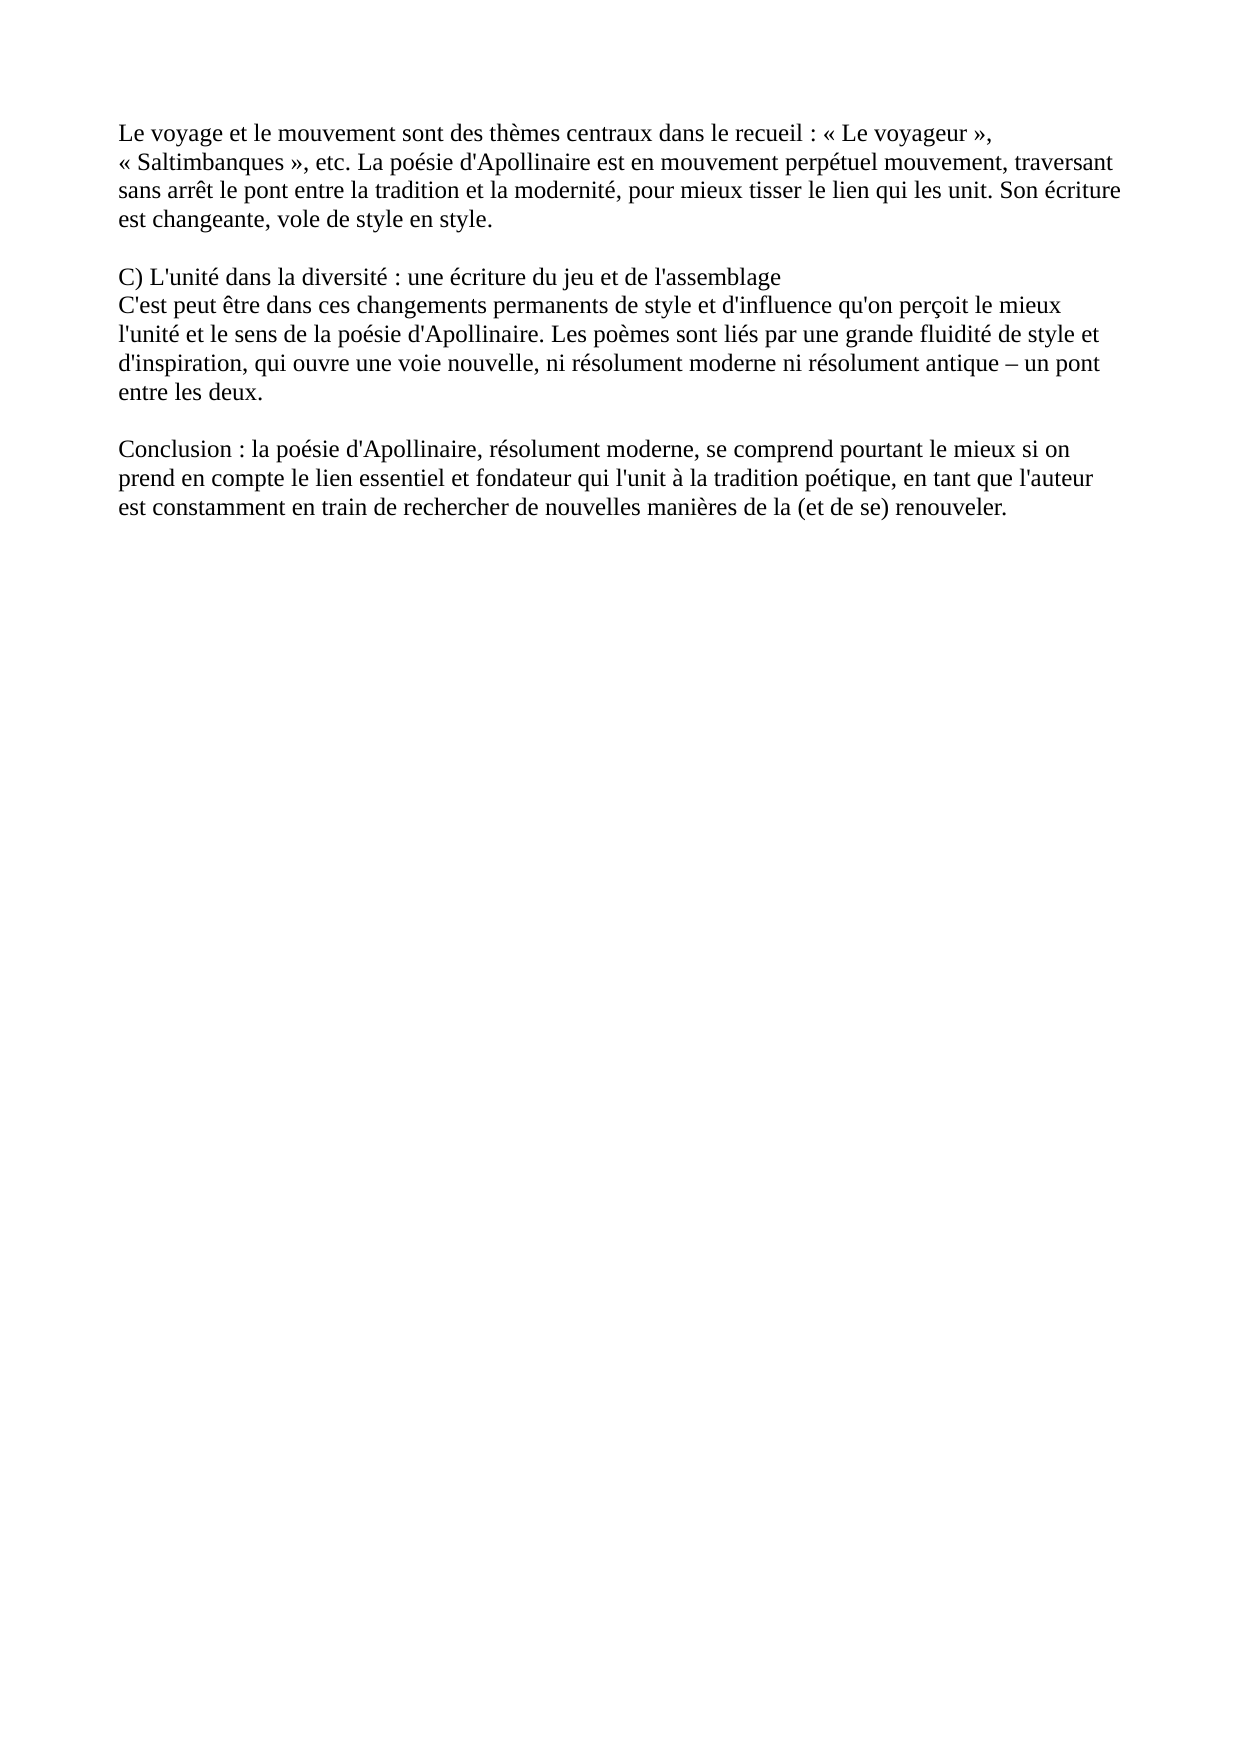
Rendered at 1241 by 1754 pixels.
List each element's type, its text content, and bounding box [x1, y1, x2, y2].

text C'est peut être dans ces changements permanents de style et d'influence qu'on perçoit le mieux l'unité et le sens de la poésie d'Apollinaire. Les poèmes sont liés par une grande fluidité de style et d'inspiration, qui ouvre une voie nouvelle, ni résolument moderne ni résolument antique – un pont entre les deux. [118, 291, 1122, 406]
text C) L'unité dans la diversité : une écriture du jeu et de l'assemblage [118, 262, 1122, 291]
text Le voyage et le mouvement sont des thèmes centraux dans le recueil : « Le voyageur », « Saltimbanques », etc. La poésie d'Apollinaire est en mouvement perpétuel mouvement, traversant sans arrêt le pont entre la tradition et la modernité, pour mieux tisser le lien qui les unit. Son écriture est changeante, vole de style en style. [118, 118, 1122, 233]
text Conclusion : la poésie d'Apollinaire, résolument moderne, se comprend pourtant le mieux si on prend en compte le lien essentiel et fondateur qui l'unit à la tradition poétique, en tant que l'auteur est constamment en train de rechercher de nouvelles manières de la (et de se) renouveler. [118, 434, 1122, 521]
